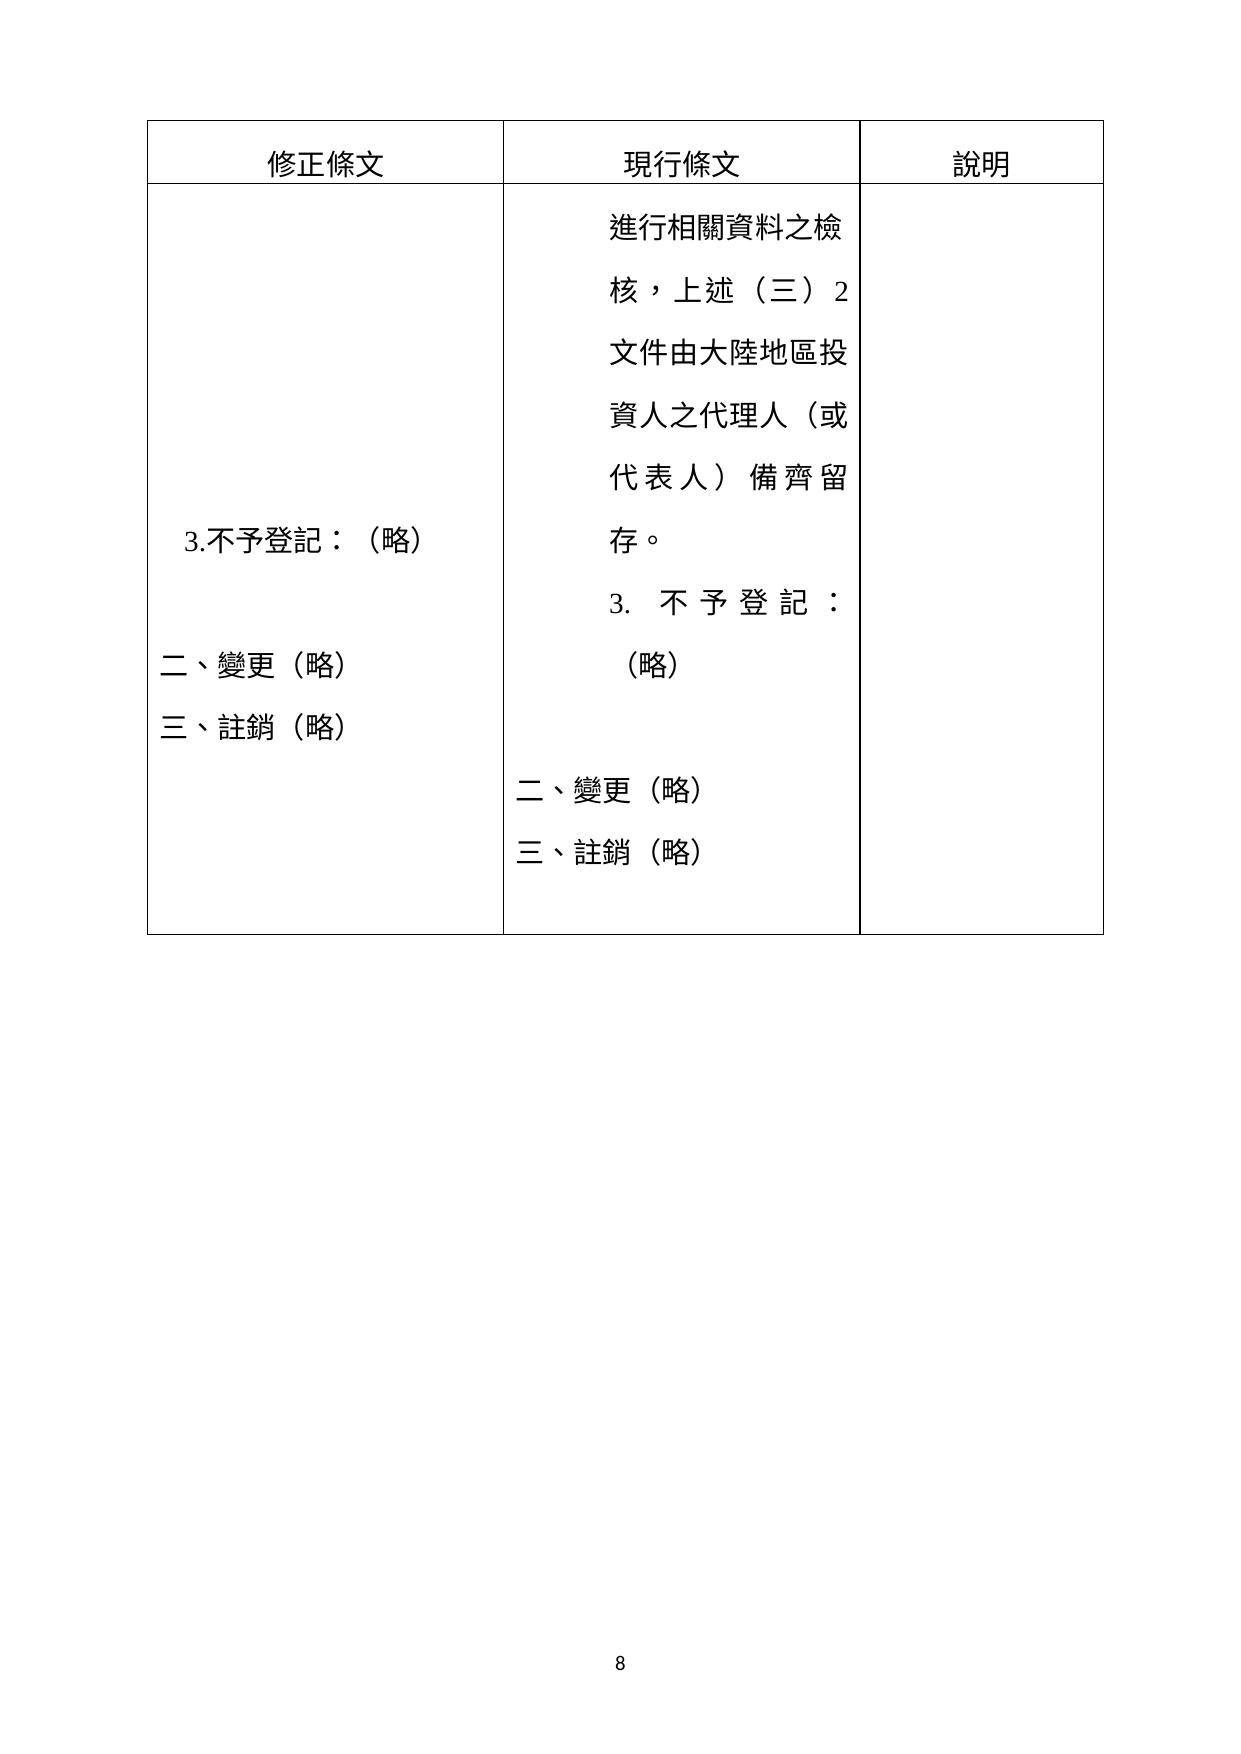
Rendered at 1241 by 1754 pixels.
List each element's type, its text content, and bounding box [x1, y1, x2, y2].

table_header 說明 [861, 121, 1103, 183]
table_header 修正條文 [148, 121, 503, 183]
table_cell [861, 184, 1103, 934]
table_header 現行條文 [504, 121, 859, 183]
table_cell 參、大陸地區投資人申請登記 一、新增 （一）依據：（略） （二）資格條件：（略）（三）申請文件 1. 申請登記表：由大陸地區投資人之代理人（或代表人）填具完成「大陸地區投資人投資國內有價證券或從事國內期貨交易申請登記表」，如表 3-1。 2. 檢附文件：大陸地區投資人申請辦理登記，應備齊下列文件： 2.1 代理人授權書或代表人指派書。 2.2 身分證明文件。（略） 2.3 其他證明文件。（略）2.4 （略） （四）作業流程 登記表資料傳輸：（略） 相關資料：申請登記之大陸地區投資人之代理人（或代 表人）傳送申請登記資料至證交所系統後，將申請登記 之大陸地區投資人親簽之（三）1申請登記表影本或電子檔（格式中文版或英文版擇一，惟內容應與傳輸至證交所資料內容完全相同）函送證交所備查，並聲明影本或電子檔與正本相符，由證交所定期進行相關資料之檢 核，上述（三）2文件由大陸地區投資人之代理人（或代表人）備齊留存。 不予登記：（略） 二、變更（略） 三、註銷（略） [504, 184, 859, 934]
table_cell 參、大陸地區投資人申請登記 一、新增 （一）依據：（略） （二）資格條件：（略）（三）申請文件 1. 申請登記表：由大陸地區投資人之代理人（或代表人）填具完成「大陸地區投資人投資國內有價證券或從事國內期貨交易申請登記表」，如表 3-1。 2. 檢附文件：大陸地區投資人申請辦理登記，應備齊下列文件： 2.1 代理人授權書或代表人指派書。 2.2 身分證明文件。（略） 2.3 其他證明文件。（略）2.4 （略） （四）作業流程 登記表資料傳輸：（略） 相關資料：申請登記之大陸地區投資人之代理人（或代表人)傳送申請登記資料至證交所系統，證交所定期依系統資料進行相關資料之檢核，（三）1及（三）2文件由大陸地區投資人之代理人（或代表人）備齊留存並備查，證交所或期交所得視需要隨時請投資人或交易人提供相關資料。 3.不予登記：（略） 二、變更（略） 三、註銷（略） [148, 184, 503, 934]
